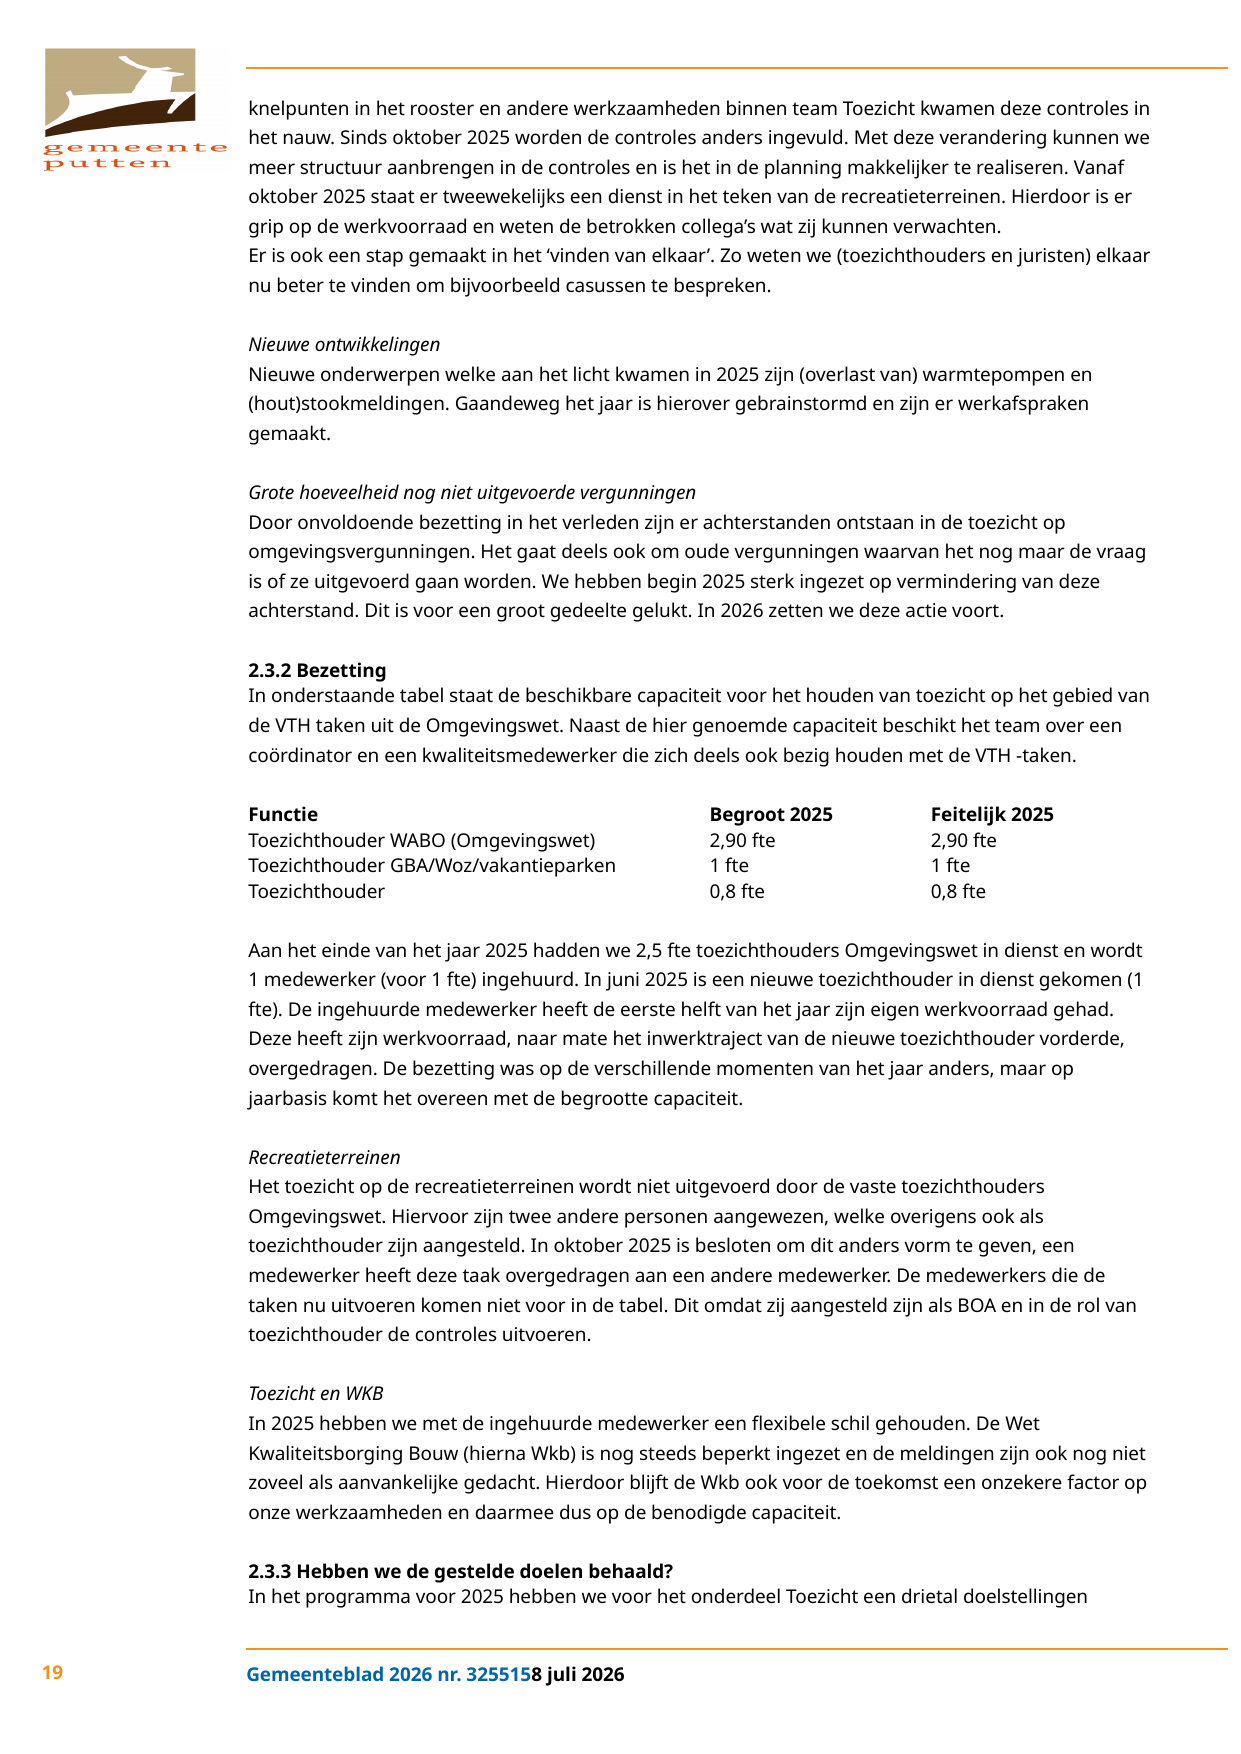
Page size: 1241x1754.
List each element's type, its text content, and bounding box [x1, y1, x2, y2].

text 2.3.3 Hebben we de gestelde doelen behaald? [248, 1558, 1152, 1584]
text Grote hoeveelheid nog niet uitgevoerde vergunningen [248, 479, 1152, 505]
text 2.3.2 Bezetting [248, 657, 1152, 683]
text In onderstaande tabel staat de beschikbare capaciteit voor het houden van toezicht op het gebied van de VTH taken uit de Omgevingswet. Naast de hier genoemde capaciteit beschikt het team over een coördinator en een kwaliteitsmedewerker die zich deels ook bezig houden met de VTH -taken. [248, 683, 1152, 767]
text Nieuwe onderwerpen welke aan het licht kwamen in 2025 zijn (overlast van) warmtepompen en (hout)stookmeldingen. Gaandeweg het jaar is hierover gebrainstormd en zijn er werkafspraken gemaakt. [248, 361, 1152, 446]
text knelpunten in het rooster en andere werkzaamheden binnen team Toezicht kwamen deze controles in het nauw. Sinds oktober 2025 worden de controles anders ingevuld. Met deze verandering kunnen we meer structuur aanbrengen in de controles en is het in de planning makkelijker te realiseren. Vanaf oktober 2025 staat er tweewekelijks een dienst in het teken van de recreatieterreinen. Hierdoor is er grip op de werkvoorraad en weten de betrokken collega’s wat zij kunnen verwachten. [248, 95, 1152, 239]
table_header Begroot 2025 [709, 801, 931, 827]
table_cell 0,8 fte [931, 878, 1152, 904]
text In 2025 hebben we met de ingehuurde medewerker een flexibele schil gehouden. De Wet Kwaliteitsborging Bouw (hierna Wkb) is nog steeds beperkt ingezet en de meldingen zijn ook nog niet zoveel als aanvankelijke gedacht. Hierdoor blijft de Wkb ook voor de toekomst een onzekere factor op onze werkzaamheden en daarmee dus op de benodigde capaciteit. [248, 1410, 1152, 1524]
table_header Feitelijk 2025 [931, 801, 1152, 827]
table_cell Toezichthouder [248, 878, 709, 904]
text Het toezicht op de recreatieterreinen wordt niet uitgevoerd door de vaste toezichthouders Omgevingswet. Hiervoor zijn twee andere personen aangewezen, welke overigens ook als toezichthouder zijn aangesteld. In oktober 2025 is besloten om dit anders vorm te geven, een medewerker heeft deze taak overgedragen aan een andere medewerker. De medewerkers die de taken nu uitvoeren komen niet voor in de tabel. Dit omdat zij aangesteld zijn als BOA en in de rol van toezichthouder de controles uitvoeren. [248, 1173, 1152, 1347]
table_cell 1 fte [709, 853, 931, 878]
table_cell Toezichthouder WABO (Omgevingswet) [248, 827, 709, 852]
text Nieuwe ontwikkelingen [248, 331, 1152, 357]
text In het programma voor 2025 hebben we voor het onderdeel Toezicht een drietal doelstellingen [248, 1584, 1152, 1609]
table_cell 1 fte [931, 853, 1152, 878]
picture [41, 47, 231, 172]
text Recreatieterreinen [248, 1144, 1152, 1169]
table_header Functie [248, 801, 709, 827]
table_cell Toezichthouder GBA/Woz/vakantieparken [248, 853, 709, 878]
text Aan het einde van het jaar 2025 hadden we 2,5 fte toezichthouders Omgevingswet in dienst en wordt 1 medewerker (voor 1 fte) ingehuurd. In juni 2025 is een nieuwe toezichthouder in dienst gekomen (1 fte). De ingehuurde medewerker heeft de eerste helft van het jaar zijn eigen werkvoorraad gehad. Deze heeft zijn werkvoorraad, naar mate het inwerktraject van de nieuwe toezichthouder vorderde, overgedragen. De bezetting was op de verschillende momenten van het jaar anders, maar op jaarbasis komt het overeen met de begrootte capaciteit. [248, 937, 1152, 1110]
table_cell 2,90 fte [709, 827, 931, 852]
text Toezicht en WKB [248, 1381, 1152, 1406]
text Er is ook een stap gemaakt in het ‘vinden van elkaar’. Zo weten we (toezichthouders en juristen) elkaar nu beter te vinden om bijvoorbeeld casussen te bespreken. [248, 243, 1152, 298]
table_cell 2,90 fte [931, 827, 1152, 852]
table_cell 0,8 fte [709, 878, 931, 904]
text Door onvoldoende bezetting in het verleden zijn er achterstanden ontstaan in de toezicht op omgevingsvergunningen. Het gaat deels ook om oude vergunningen waarvan het nog maar de vraag is of ze uitgevoerd gaan worden. We hebben begin 2025 sterk ingezet op vermindering van deze achterstand. Dit is voor een groot gedeelte gelukt. In 2026 zetten we deze actie voort. [248, 509, 1152, 623]
